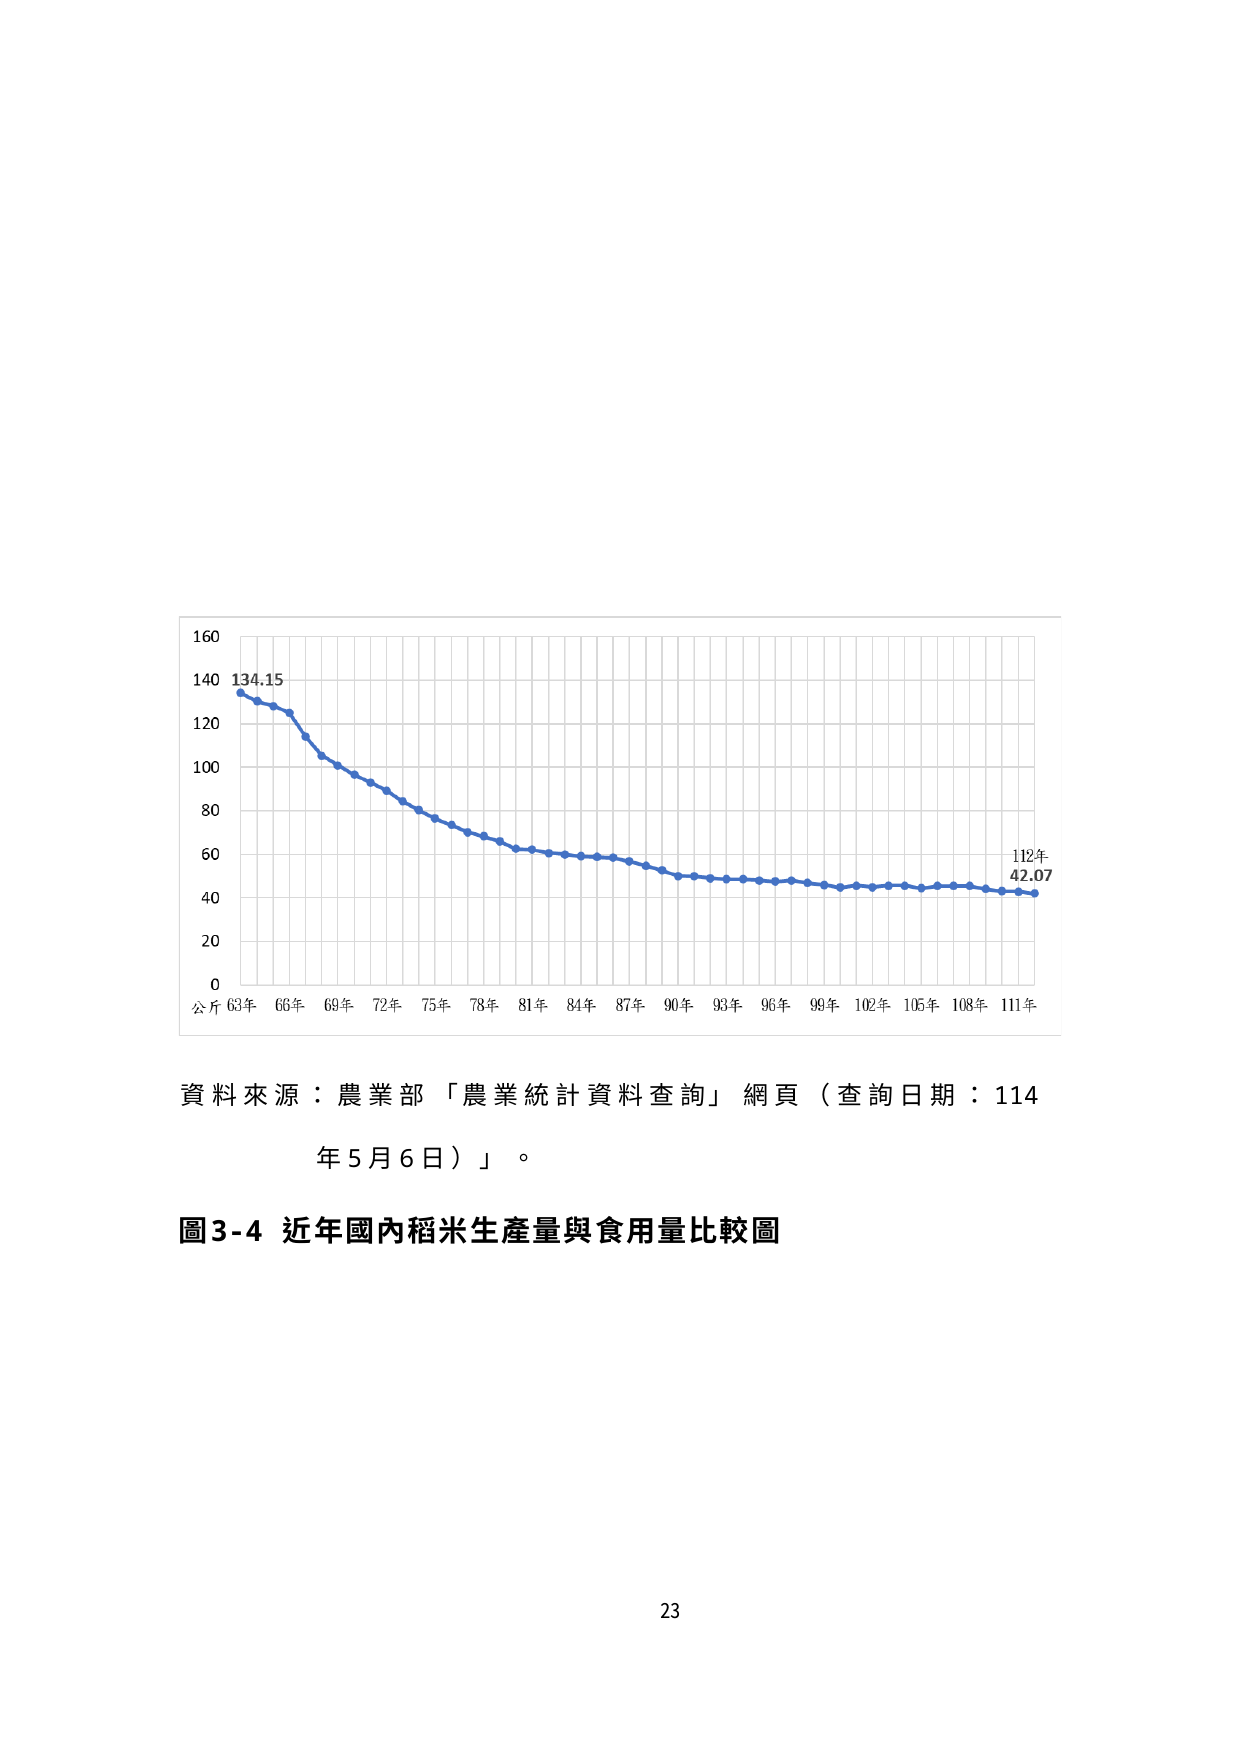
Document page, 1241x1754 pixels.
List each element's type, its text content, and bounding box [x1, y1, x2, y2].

text 圖3-4 近年國內稻米生產量與食用量比較圖 [177, 1188, 1063, 1250]
text 資料來源：農業部「農業統計資料查詢」網頁（查詢日期：114年5月6日）」。 [177, 1052, 1063, 1177]
